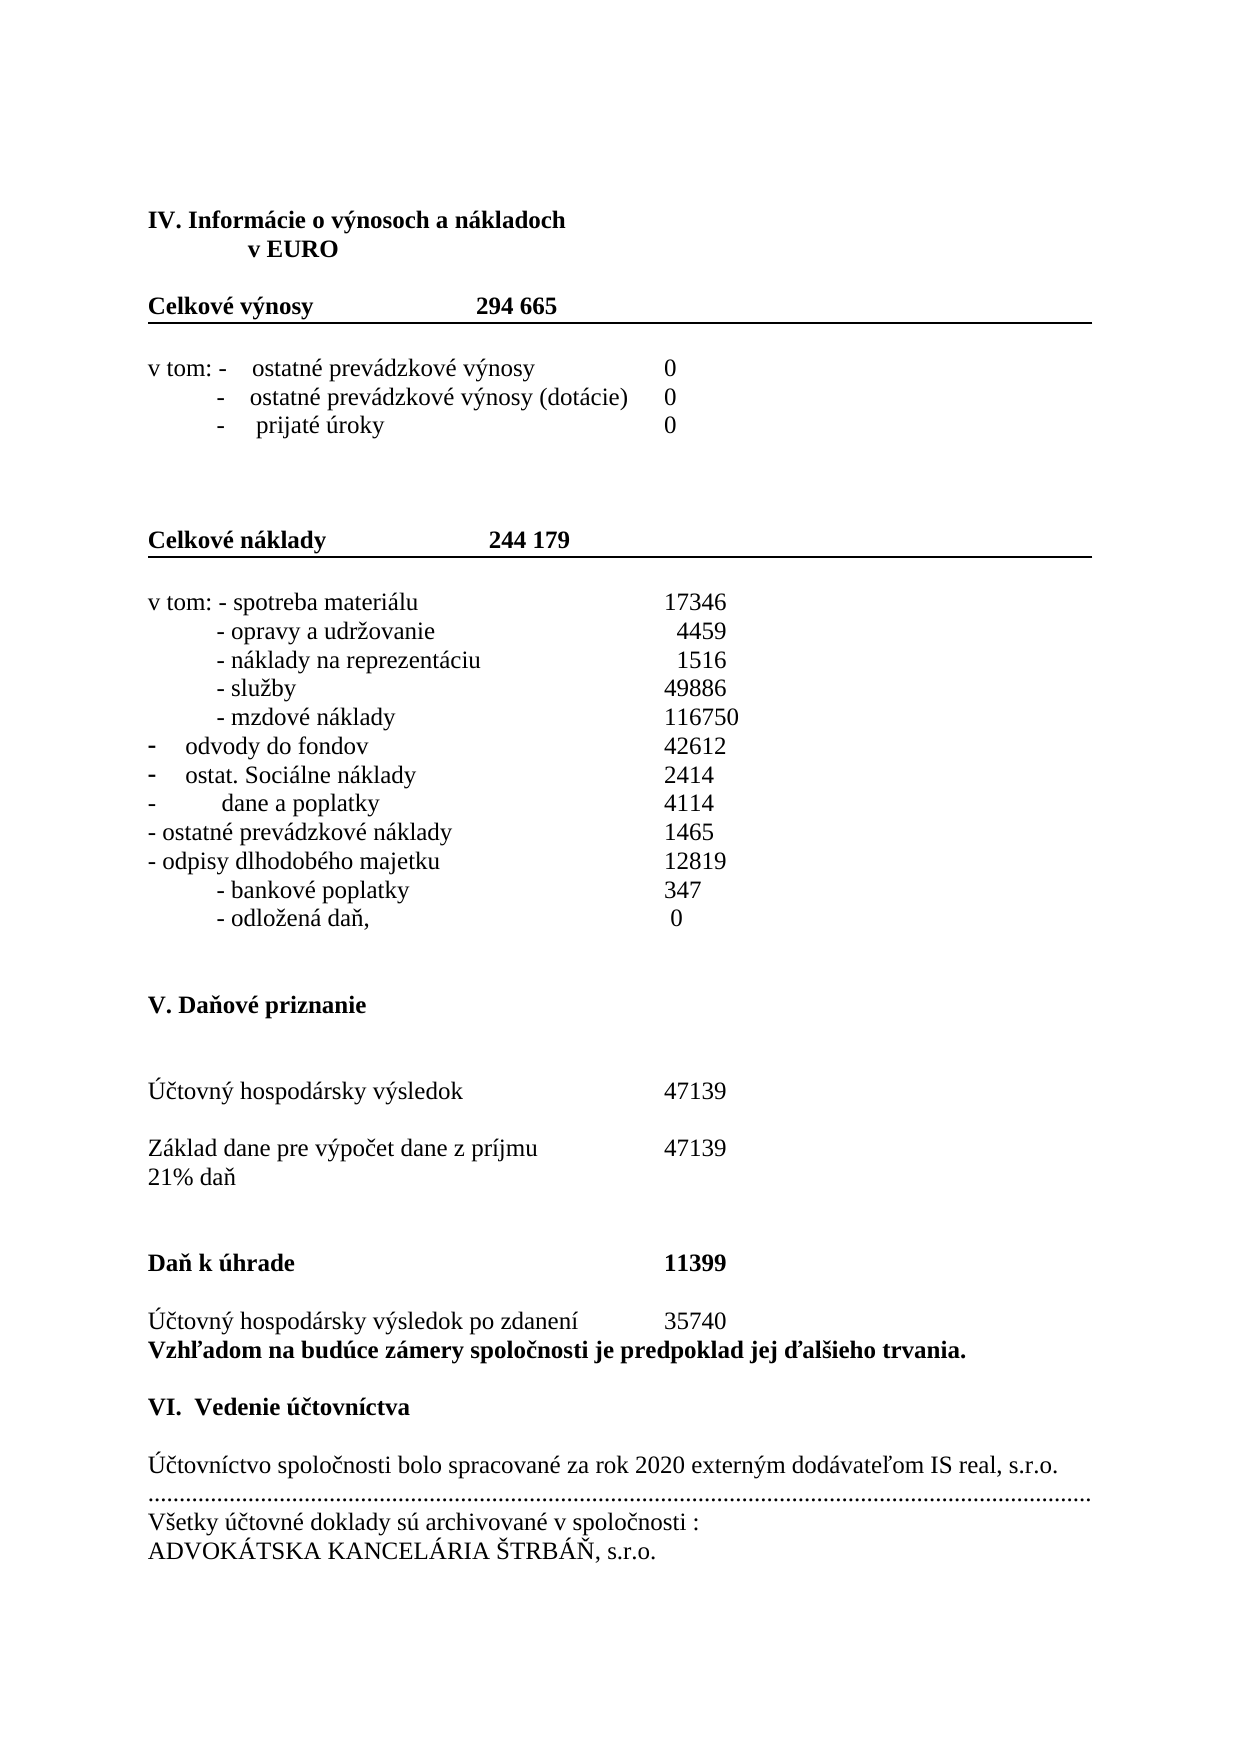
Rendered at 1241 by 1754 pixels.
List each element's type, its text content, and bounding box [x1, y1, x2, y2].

text Celkové náklady 244 179 [148, 526, 1092, 556]
text v tom: - spotreba materiálu 17346 [148, 587, 1092, 616]
text - náklady na reprezentáciu 1516 [148, 645, 1092, 673]
text v EURO [148, 234, 1092, 263]
text - odložená daň, 0 [148, 903, 1092, 932]
text Základ dane pre výpočet dane z príjmu 47139 [148, 1133, 1092, 1162]
text V. Daňové priznanie [148, 990, 1092, 1018]
text Všetky účtovné doklady sú archivované v spoločnosti : [148, 1507, 1092, 1536]
text - mzdové náklady 116750 [148, 702, 1092, 731]
text IV. Informácie o výnosoch a nákladoch [148, 205, 1092, 234]
text Vzhľadom na budúce zámery spoločnosti je predpoklad jej ďalšieho trvania. [148, 1335, 1092, 1363]
text - bankové poplatky 347 [148, 875, 1092, 903]
text - dane a poplatky 4114 - ostatné prevádzkové náklady 1465 - odpisy dlhodobého majetku 12819 [148, 788, 1092, 875]
text - opravy a udržovanie 4459 [148, 616, 1092, 645]
text Účtovný hospodársky výsledok 47139 [148, 1076, 1092, 1105]
list ostat. Sociálne náklady 2414 [148, 760, 1092, 788]
text - prijaté úroky 0 [148, 411, 1092, 439]
text VI. Vedenie účtovníctva [148, 1392, 1092, 1421]
text Účtovný hospodársky výsledok po zdanení 35740 [148, 1306, 1092, 1335]
text Celkové výnosy 294 665 [148, 291, 1092, 322]
list odvody do fondov 42612 [148, 731, 1092, 760]
text - ostatné prevádzkové výnosy (dotácie) 0 [148, 382, 1092, 411]
text 21% daň [148, 1162, 1092, 1191]
text ADVOKÁTSKA KANCELÁRIA ŠTRBÁŇ, s.r.o. [148, 1536, 1092, 1565]
text ....................................................................................................................................................... [148, 1478, 1092, 1507]
text Účtovníctvo spoločnosti bolo spracované za rok 2020 externým dodávateľom IS real, s.r.o. [148, 1450, 1092, 1478]
text Daň k úhrade 11399 [148, 1248, 1092, 1277]
text v tom: - ostatné prevádzkové výnosy 0 [148, 353, 1092, 382]
text - služby 49886 [148, 673, 1092, 702]
